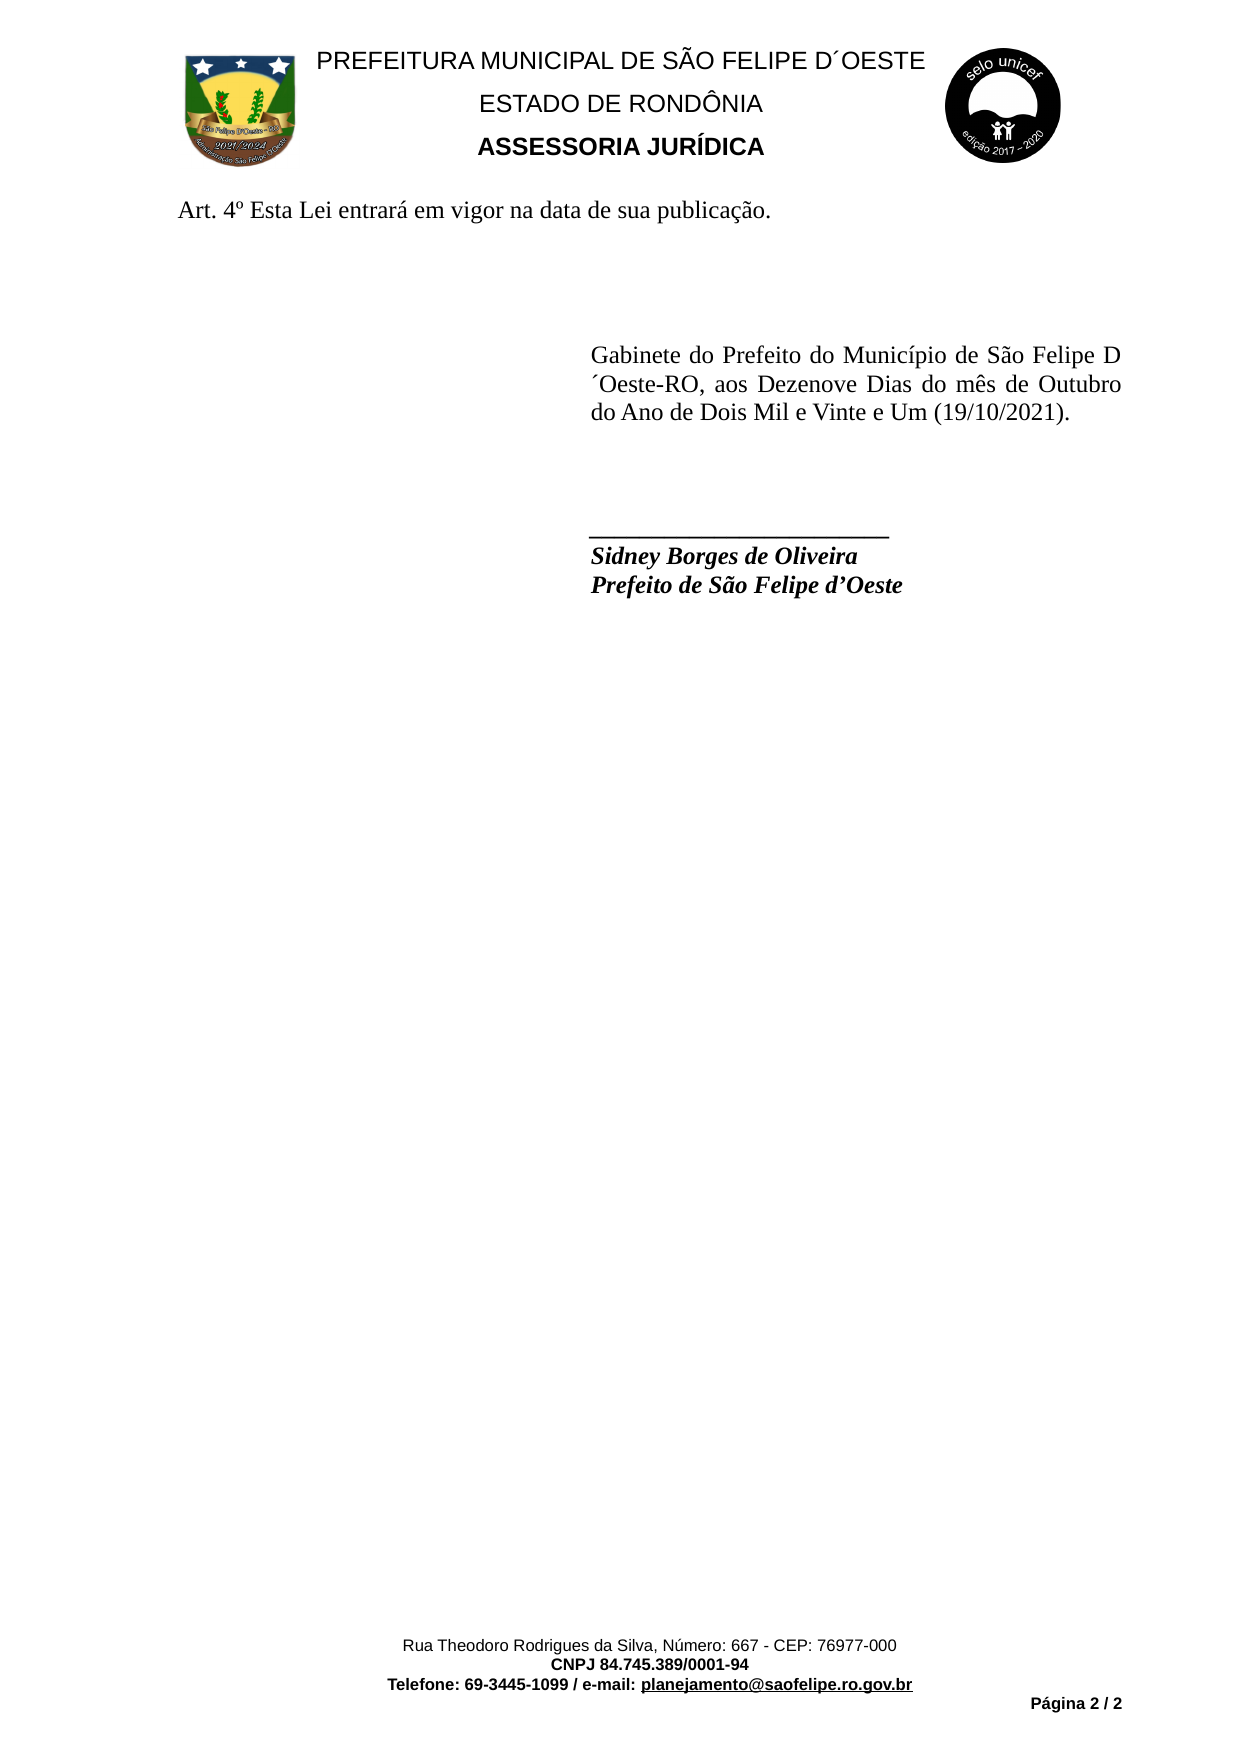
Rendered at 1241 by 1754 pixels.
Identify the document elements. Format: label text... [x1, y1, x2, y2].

text ________________________ [591, 512, 1122, 541]
picture [178, 53, 301, 170]
picture [945, 48, 1061, 163]
text Sidney Borges de Oliveira [591, 541, 1122, 570]
text Art. 4º Esta Lei entrará em vigor na data de sua publicação. [177, 195, 1122, 224]
text Prefeito de São Felipe d’Oeste [591, 570, 1122, 599]
text Gabinete do Prefeito do Município de São Felipe D´Oeste-RO, aos Dezenove Dias do mês de Outubro do Ano de Dois Mil e Vinte e Um (19/10/2021). [591, 340, 1122, 426]
